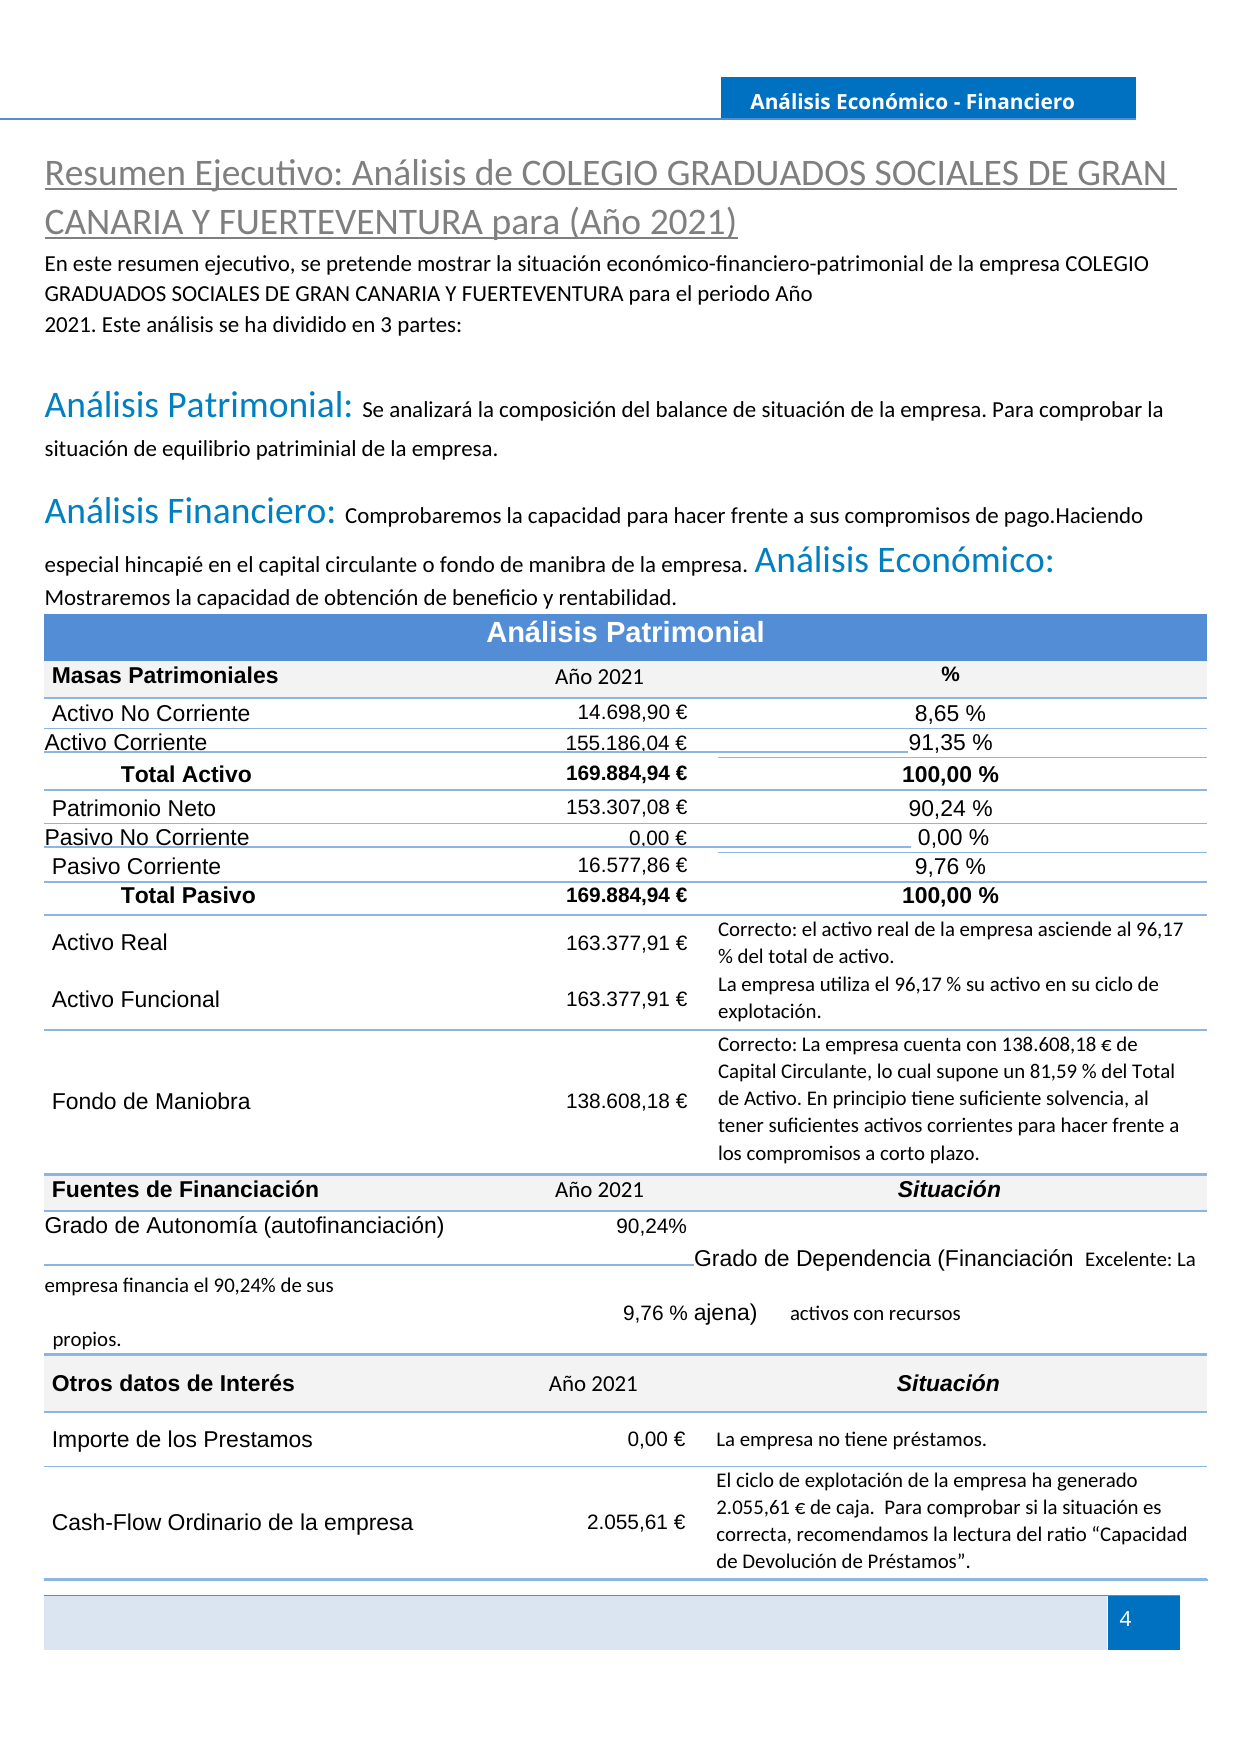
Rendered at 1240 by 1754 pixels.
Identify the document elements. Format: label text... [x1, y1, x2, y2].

table_cell Activo Funcional [44, 971, 486, 1029]
text Grado de Autonomía (autofinanciación) 90,24% [44, 1212, 1201, 1238]
table_cell 14.698,90 € [486, 699, 718, 728]
table_cell Activo Real [44, 916, 486, 971]
table_cell Año 2021 [486, 1176, 718, 1210]
table_cell Situación [718, 1176, 1207, 1210]
table_header Otros datos de Interés [44, 1356, 549, 1411]
table_cell Fuentes de Financiación [44, 1176, 486, 1210]
table_cell 169.884,94 € [486, 883, 718, 914]
table_cell 100,00 % [718, 883, 1207, 914]
table_cell 0,00 € [549, 1413, 716, 1466]
text Activo Corriente 155.186,04 € 91,35 % [44, 729, 1201, 755]
table_cell Masas Patrimoniales [44, 661, 486, 697]
table_header 16.577,86 € [486, 852, 718, 881]
text Resumen Ejecutivo: Análisis de COLEGIO GRADUADOS SOCIALES DE GRAN CANARIA Y FUERTEVENTURA para (Año 2021) [44, 149, 1201, 244]
table_cell 138.608,18 € [486, 1031, 718, 1172]
table_header Pasivo Corriente [44, 852, 486, 881]
table_cell Correcto: La empresa cuenta con 138.608,18 € de Capital Circulante, lo cual supone un 81,59 % del Total de Activo. En principio tiene suficiente solvencia, al tener suficientes activos corrientes para hacer frente a los compromisos a corto plazo. [718, 1031, 1207, 1172]
table_cell Año 2021 [486, 661, 718, 697]
table_cell 2.055,61 € [549, 1467, 716, 1578]
table_cell El ciclo de explotación de la empresa ha generado 2.055,61 € de caja. Para comprobar si la situación es correcta, recomendamos la lectura del ratio “Capacidad de Devolución de Préstamos”. [716, 1467, 1207, 1578]
table_header 169.884,94 € [486, 757, 718, 789]
text 2021. Este análisis se ha dividido en 3 partes: [44, 311, 1181, 338]
text 9,76 % ajena) activos con recursos propios. [52, 1298, 977, 1351]
table_cell 163.377,91 € [486, 916, 718, 971]
table_header Análisis Patrimonial [486, 614, 1207, 661]
text Pasivo No Corriente 0,00 € 0,00 % [44, 824, 1201, 850]
table_cell % [718, 661, 1207, 697]
table_cell Total Pasivo [44, 883, 486, 914]
text Análisis Financiero: Comprobaremos la capacidad para hacer frente a sus compromisos de pago.Haciendo especial hincapié en el capital circulante o fondo de manibra de la empresa. Análisis Económico: Mostraremos la capacidad de obtención de beneficio y rentabilidad. [44, 487, 1181, 611]
table_header Situación [716, 1356, 1207, 1411]
table_header 100,00 % [718, 758, 1207, 789]
table_header [44, 614, 486, 661]
table_header Total Activo [44, 757, 486, 789]
text En este resumen ejecutivo, se pretende mostrar la situación económico-financiero-patrimonial de la empresa COLEGIO GRADUADOS SOCIALES DE GRAN CANARIA Y FUERTEVENTURA para el periodo Año [44, 249, 1181, 307]
table_cell 153.307,08 € [486, 791, 718, 823]
text Grado de Dependencia (Financiación Excelente: La empresa financia el 90,24% de sus [44, 1244, 1201, 1297]
table_cell 90,24 % [718, 791, 1207, 823]
text Análisis Patrimonial: Se analizará la composición del balance de situación de la empresa. Para comprobar la situación de equilibrio patriminial de la empresa. [44, 381, 1181, 462]
table_cell Fondo de Maniobra [44, 1031, 486, 1172]
table_header 9,76 % [718, 853, 1207, 881]
table_cell 8,65 % [718, 699, 1207, 728]
table_cell La empresa no tiene préstamos. [716, 1413, 1207, 1466]
table_cell Importe de los Prestamos [44, 1413, 549, 1466]
table_cell Cash-Flow Ordinario de la empresa [44, 1467, 549, 1578]
table_cell Correcto: el activo real de la empresa asciende al 96,17 % del total de activo. [718, 916, 1207, 971]
table_header Año 2021 [549, 1356, 716, 1411]
table_cell Activo No Corriente [44, 699, 486, 728]
table_cell La empresa utiliza el 96,17 % su activo en su ciclo de explotación. [718, 971, 1207, 1029]
table_cell 163.377,91 € [486, 971, 718, 1029]
table_cell Patrimonio Neto [44, 791, 486, 823]
